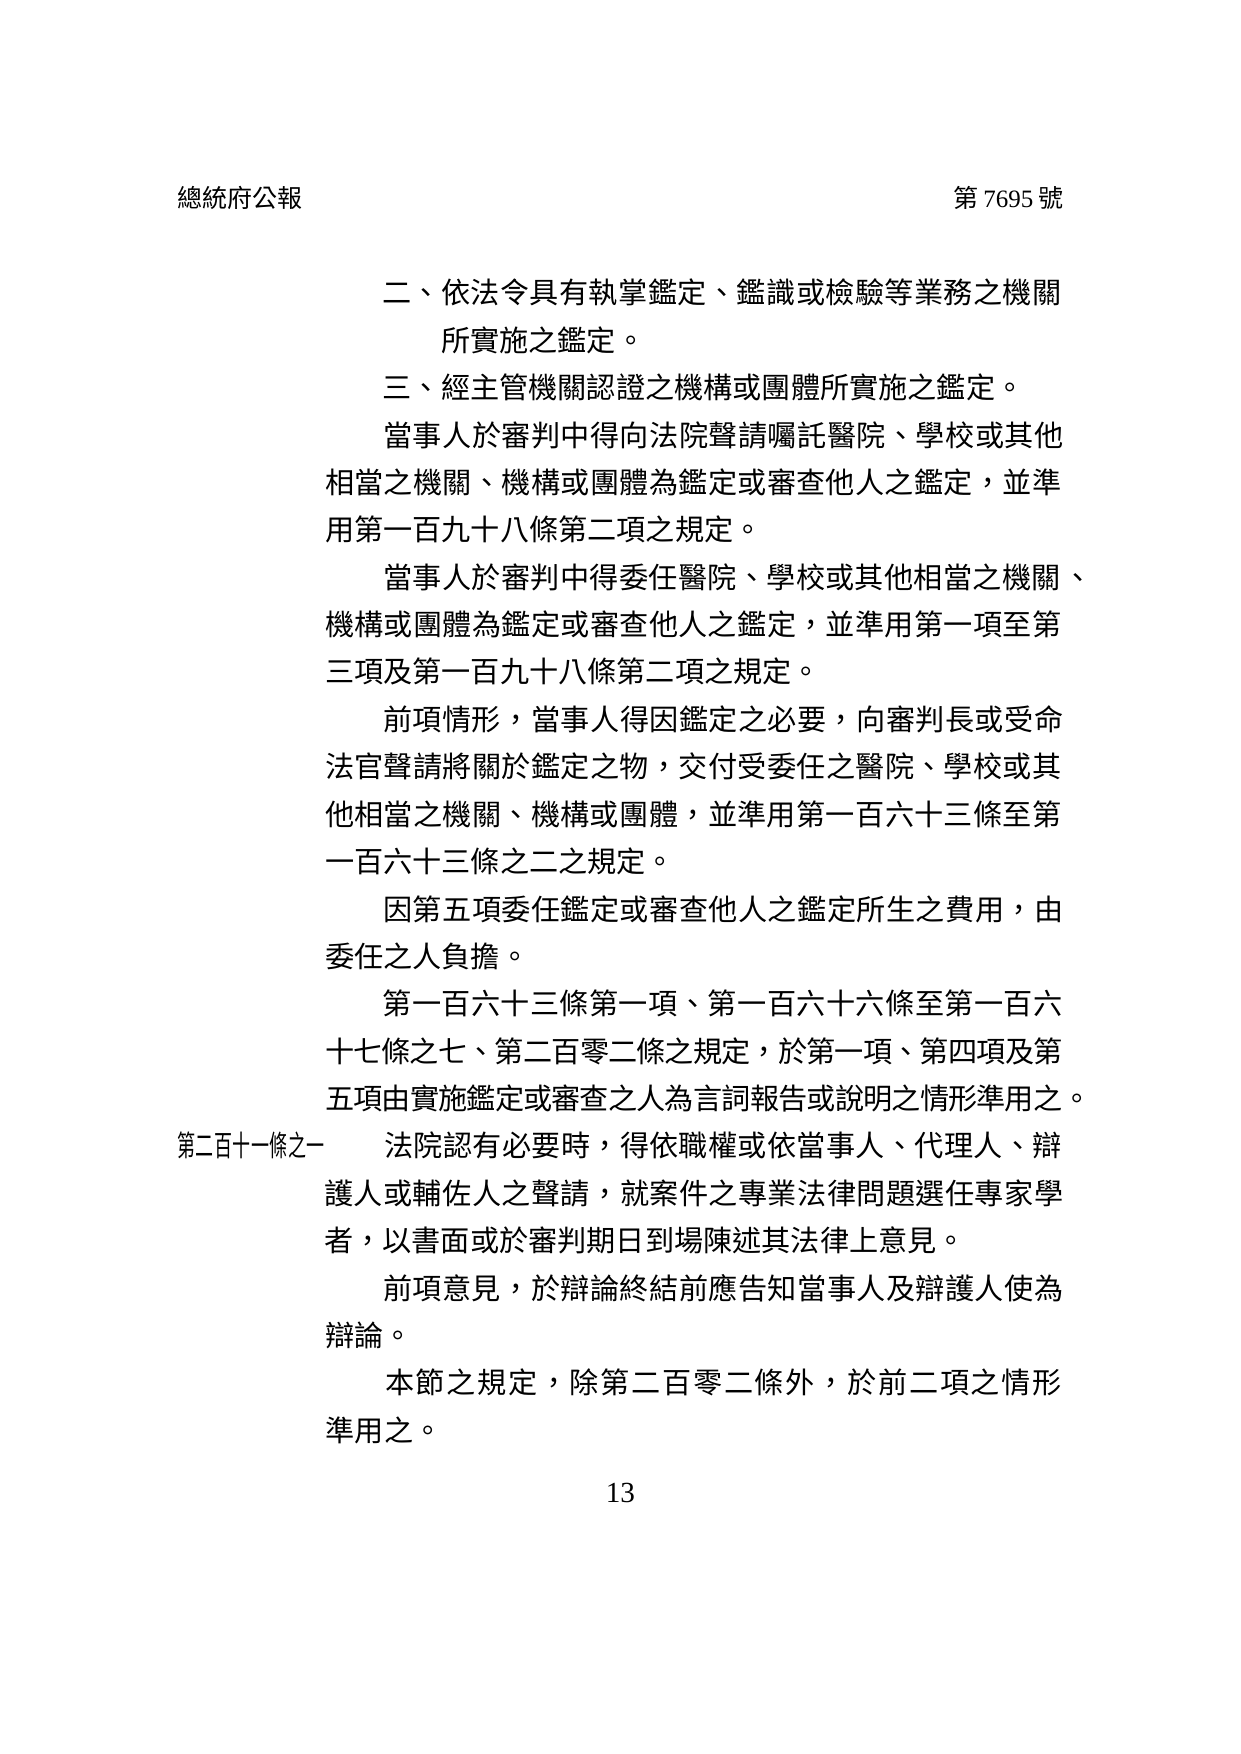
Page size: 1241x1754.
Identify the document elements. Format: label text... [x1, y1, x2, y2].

text 二、 依法令具有執掌鑑定、鑑識或檢驗等業務之機關所實施之鑑定。 [382, 266, 1063, 361]
text 第一百六十三條第一項、第一百六十六條至第一百六十七條之七、第二百零二條之規定，於第一項、第四項及第五項由實施鑑定或審查之人為言詞報告或說明之情形準用之。 [325, 977, 1063, 1119]
text 當事人於審判中得向法院聲請囑託醫院、學校或其他相當之機關、機構或團體為鑑定或審查他人之鑑定，並準用第一百九十八條第二項之規定。 [325, 408, 1063, 550]
text 第二百十一條之一 法院認有必要時，得依職權或依當事人、代理人、辯護人或輔佐人之聲請，就案件之專業法律問題選任專家學者，以書面或於審判期日到場陳述其法律上意見。 [177, 1119, 1063, 1261]
text 當事人於審判中得委任醫院、學校或其他相當之機關、機構或團體為鑑定或審查他人之鑑定，並準用第一項至第三項及第一百九十八條第二項之規定。 [325, 550, 1063, 692]
text 前項意見，於辯論終結前應告知當事人及辯護人使為辯論。 [325, 1261, 1063, 1356]
text 三、 經主管機關認證之機構或團體所實施之鑑定。 [382, 361, 1063, 408]
text 本節之規定，除第二百零二條外，於前二項之情形準用之。 [325, 1356, 1063, 1451]
text 前項情形，當事人得因鑑定之必要，向審判長或受命法官聲請將關於鑑定之物，交付受委任之醫院、學校或其他相當之機關、機構或團體，並準用第一百六十三條至第一百六十三條之二之規定。 [325, 692, 1063, 882]
text 因第五項委任鑑定或審查他人之鑑定所生之費用，由委任之人負擔。 [325, 882, 1063, 977]
